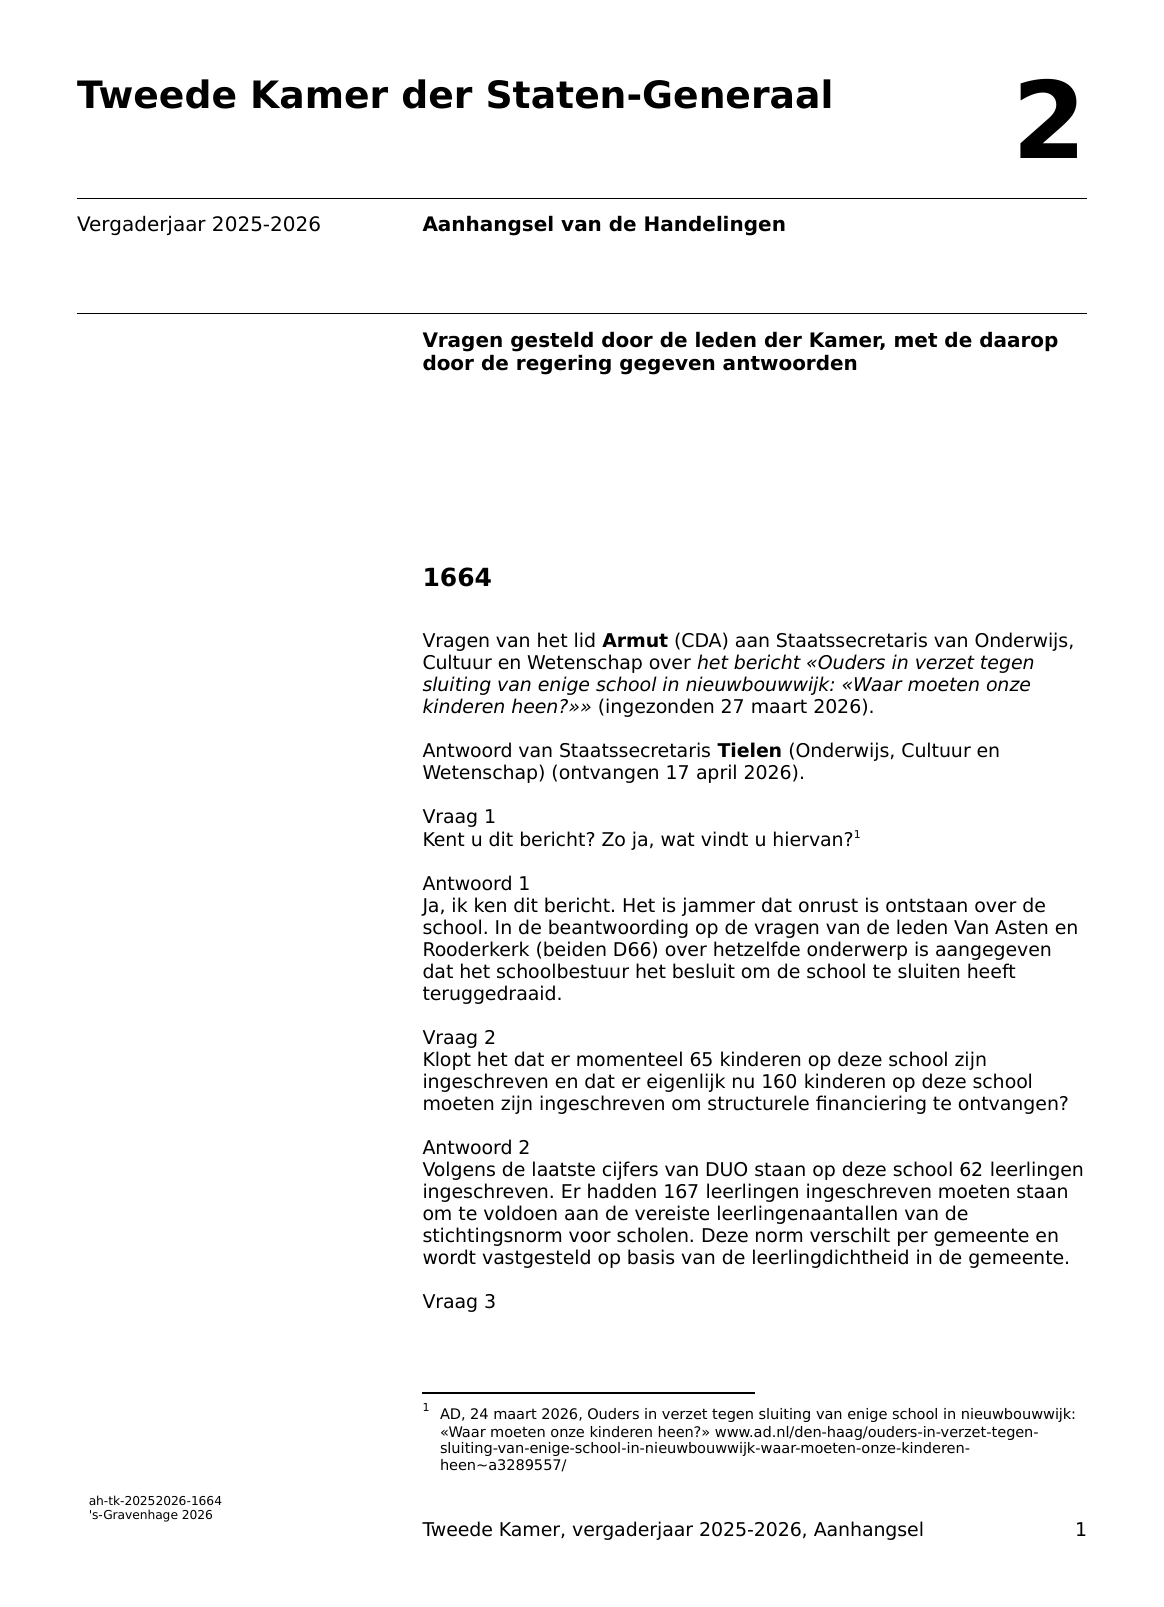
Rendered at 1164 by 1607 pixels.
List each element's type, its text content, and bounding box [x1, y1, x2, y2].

text Vragen van het lid Armut (CDA) aan Staatssecretaris van Onderwijs, Cultuur en Wetenschap over het bericht «Ouders in verzet tegen sluiting van enige school in nieuwbouwwijk: «Waar moeten onze kinderen heen?»» (ingezonden 27 maart 2026). [422, 630, 1087, 718]
text Vraag 2 [422, 1027, 1087, 1049]
text AD, 24 maart 2026, Ouders in verzet tegen sluiting van enige school in nieuwbouwwijk: «Waar moeten onze kinderen heen?» www.ad.nl/den-haag/ouders-in-verzet-tegen-sluiting-van-enige-school-in-nieuwbouwwijk-waar-moeten-onze-kinderen-heen~a3289557/ [422, 1402, 1087, 1474]
text Ja, ik ken dit bericht. Het is jammer dat onrust is ontstaan over de school. In de beantwoording op de vragen van de leden Van Asten en Rooderkerk (beiden D66) over hetzelfde onderwerp is aangegeven dat het schoolbestuur het besluit om de school te sluiten heeft teruggedraaid. [422, 894, 1087, 1004]
text Klopt het dat er momenteel 65 kinderen op deze school zijn ingeschreven en dat er eigenlijk nu 160 kinderen op deze school moeten zijn ingeschreven om structurele financiering te ontvangen? [422, 1049, 1087, 1114]
text Antwoord 1 [422, 873, 1087, 894]
text Volgens de laatste cijfers van DUO staan op deze school 62 leerlingen ingeschreven. Er hadden 167 leerlingen ingeschreven moeten staan om te voldoen aan de vereiste leerlingenaantallen van de stichtingsnorm voor scholen. Deze norm verschilt per gemeente en wordt vastgesteld op basis van de leerlingdichtheid in de gemeente. [422, 1159, 1087, 1269]
table_cell Vragen gesteld door de leden der Kamer, met de daarop door de regering gegeven antwoorden [422, 314, 1087, 375]
text 's-Gravenhage 2026 [88, 1508, 323, 1522]
table_cell Aanhangsel van de Handelingen [422, 199, 1087, 313]
table_header 2 [886, 59, 1087, 198]
table_header Tweede Kamer der Staten-Generaal [77, 59, 886, 198]
text Antwoord van Staatssecretaris Tielen (Onderwijs, Cultuur en Wetenschap) (ontvangen 17 april 2026). [422, 740, 1087, 784]
text 1664 [422, 563, 1087, 592]
table_cell [77, 314, 422, 375]
text Kent u dit bericht? Zo ja, wat vindt u hiervan? [422, 828, 1087, 850]
text Vraag 1 [422, 806, 1087, 828]
text ah-tk-20252026-1664 [88, 1494, 323, 1508]
text Antwoord 2 [422, 1137, 1087, 1159]
text Vraag 3 [422, 1291, 1087, 1313]
table_cell Vergaderjaar 2025-2026 [77, 199, 422, 313]
